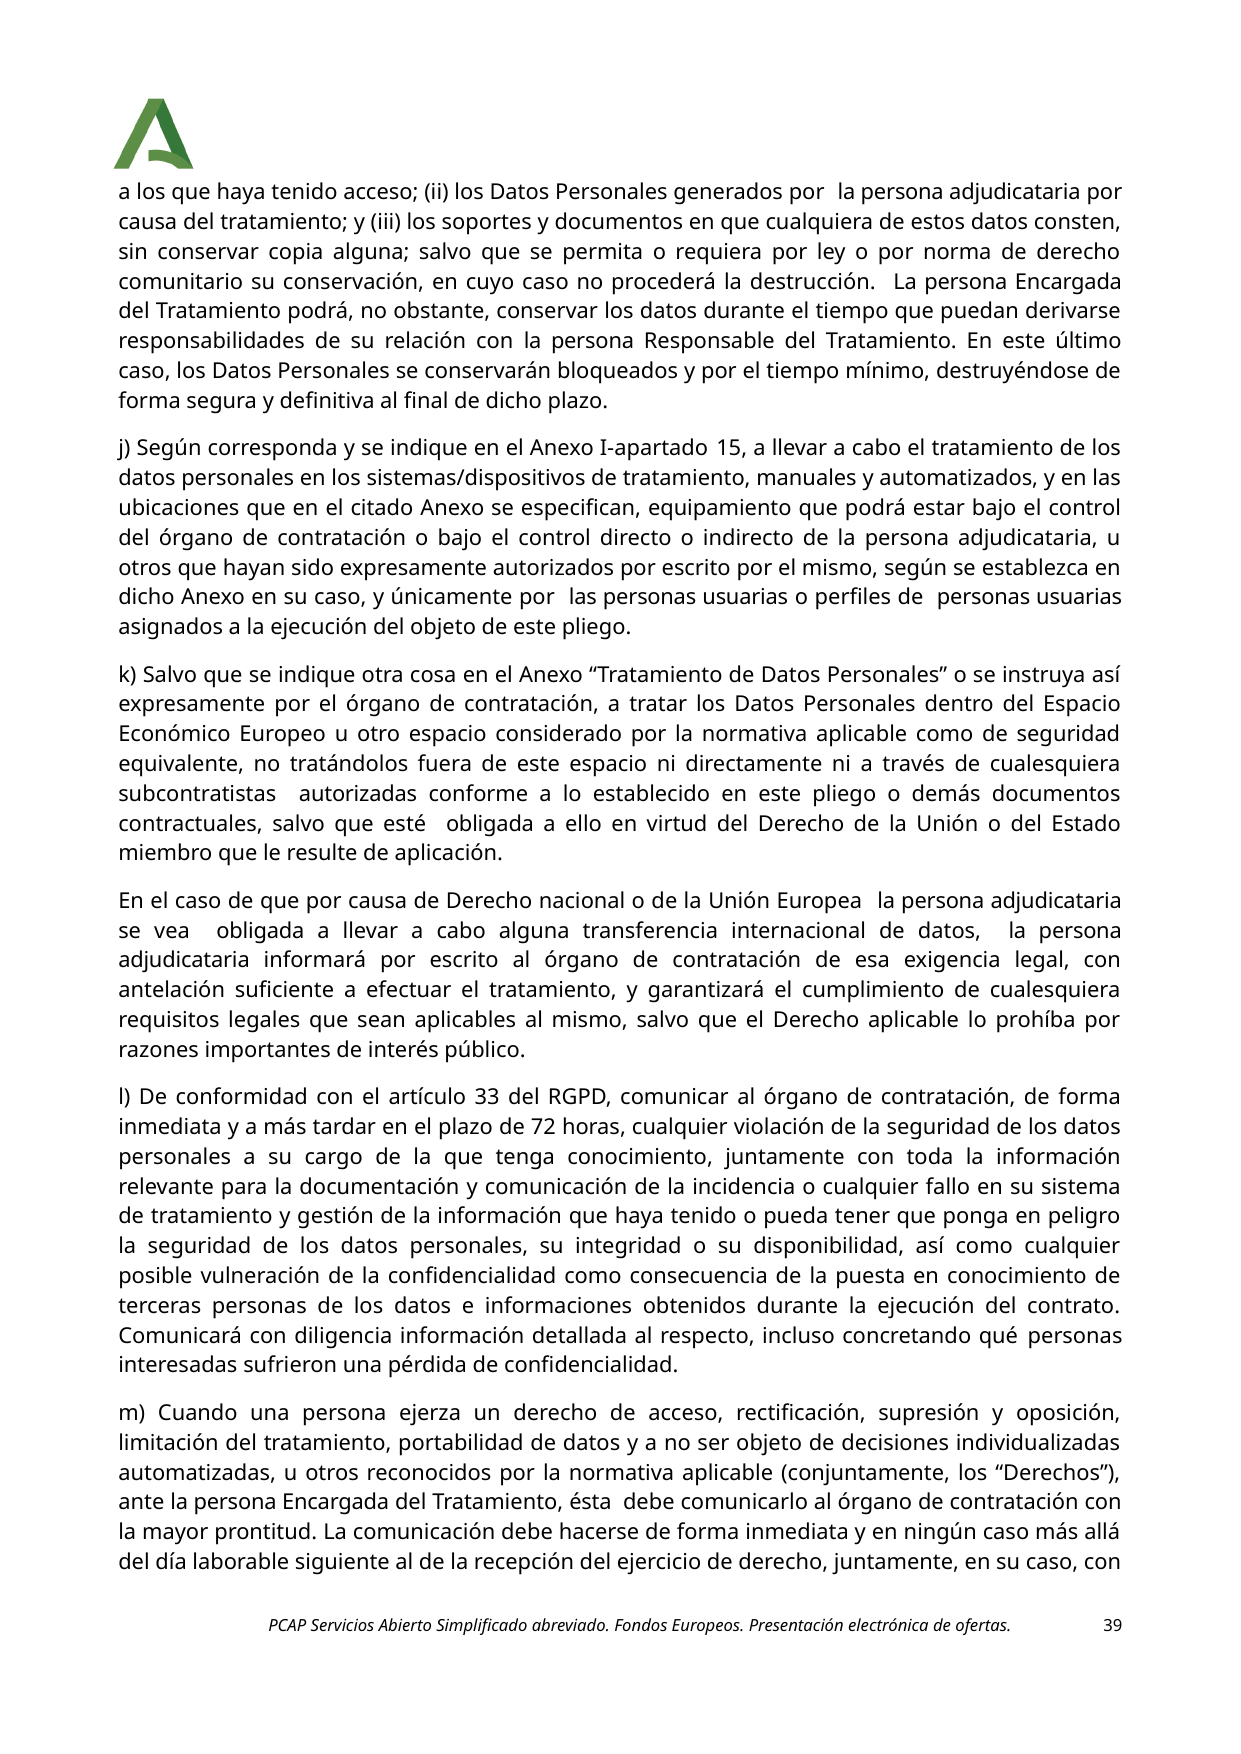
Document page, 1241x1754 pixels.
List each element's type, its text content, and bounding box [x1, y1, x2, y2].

text j) Según corresponda y se indique en el Anexo I-apartado 15, a llevar a cabo el tratamiento de los datos personales en los sistemas/dispositivos de tratamiento, manuales y automatizados, y en las ubicaciones que en el citado Anexo se especifican, equipamiento que podrá estar bajo el control del órgano de contratación o bajo el control directo o indirecto de la persona adjudicataria, u otros que hayan sido expresamente autorizados por escrito por el mismo, según se establezca en dicho Anexo en su caso, y únicamente por las personas usuarias o perfiles de personas usuarias asignados a la ejecución del objeto de este pliego. [118, 432, 1122, 641]
picture [109, 94, 198, 173]
text En el caso de que por causa de Derecho nacional o de la Unión Europea la persona adjudicataria se vea obligada a llevar a cabo alguna transferencia internacional de datos, la persona adjudicataria informará por escrito al órgano de contratación de esa exigencia legal, con antelación suficiente a efectuar el tratamiento, y garantizará el cumplimiento de cualesquiera requisitos legales que sean aplicables al mismo, salvo que el Derecho aplicable lo prohíba por razones importantes de interés público. [118, 885, 1122, 1064]
text m) Cuando una persona ejerza un derecho de acceso, rectificación, supresión y oposición, limitación del tratamiento, portabilidad de datos y a no ser objeto de decisiones individualizadas automatizadas, u otros reconocidos por la normativa aplicable (conjuntamente, los “Derechos”), ante la persona Encargada del Tratamiento, ésta debe comunicarlo al órgano de contratación con la mayor prontitud. La comunicación debe hacerse de forma inmediata y en ningún caso más allá del día laborable siguiente al de la recepción del ejercicio de derecho, juntamente, en su caso, con [118, 1397, 1122, 1576]
text l) De conformidad con el artículo 33 del RGPD, comunicar al órgano de contratación, de forma inmediata y a más tardar en el plazo de 72 horas, cualquier violación de la seguridad de los datos personales a su cargo de la que tenga conocimiento, juntamente con toda la información relevante para la documentación y comunicación de la incidencia o cualquier fallo en su sistema de tratamiento y gestión de la información que haya tenido o pueda tener que ponga en peligro la seguridad de los datos personales, su integridad o su disponibilidad, así como cualquier posible vulneración de la confidencialidad como consecuencia de la puesta en conocimiento de terceras personas de los datos e informaciones obtenidos durante la ejecución del contrato. Comunicará con diligencia información detallada al respecto, incluso concretando qué personas interesadas sufrieron una pérdida de confidencialidad. [118, 1081, 1122, 1379]
text k) Salvo que se indique otra cosa en el Anexo “Tratamiento de Datos Personales” o se instruya así expresamente por el órgano de contratación, a tratar los Datos Personales dentro del Espacio Económico Europeo u otro espacio considerado por la normativa aplicable como de seguridad equivalente, no tratándolos fuera de este espacio ni directamente ni a través de cualesquiera subcontratistas autorizadas conforme a lo establecido en este pliego o demás documentos contractuales, salvo que esté obligada a ello en virtud del Derecho de la Unión o del Estado miembro que le resulte de aplicación. [118, 659, 1122, 867]
text a los que haya tenido acceso; (ii) los Datos Personales generados por la persona adjudicataria por causa del tratamiento; y (iii) los soportes y documentos en que cualquiera de estos datos consten, sin conservar copia alguna; salvo que se permita o requiera por ley o por norma de derecho comunitario su conservación, en cuyo caso no procederá la destrucción. La persona Encargada del Tratamiento podrá, no obstante, conservar los datos durante el tiempo que puedan derivarse responsabilidades de su relación con la persona Responsable del Tratamiento. En este último caso, los Datos Personales se conservarán bloqueados y por el tiempo mínimo, destruyéndose de forma segura y definitiva al final de dicho plazo. [118, 176, 1122, 415]
